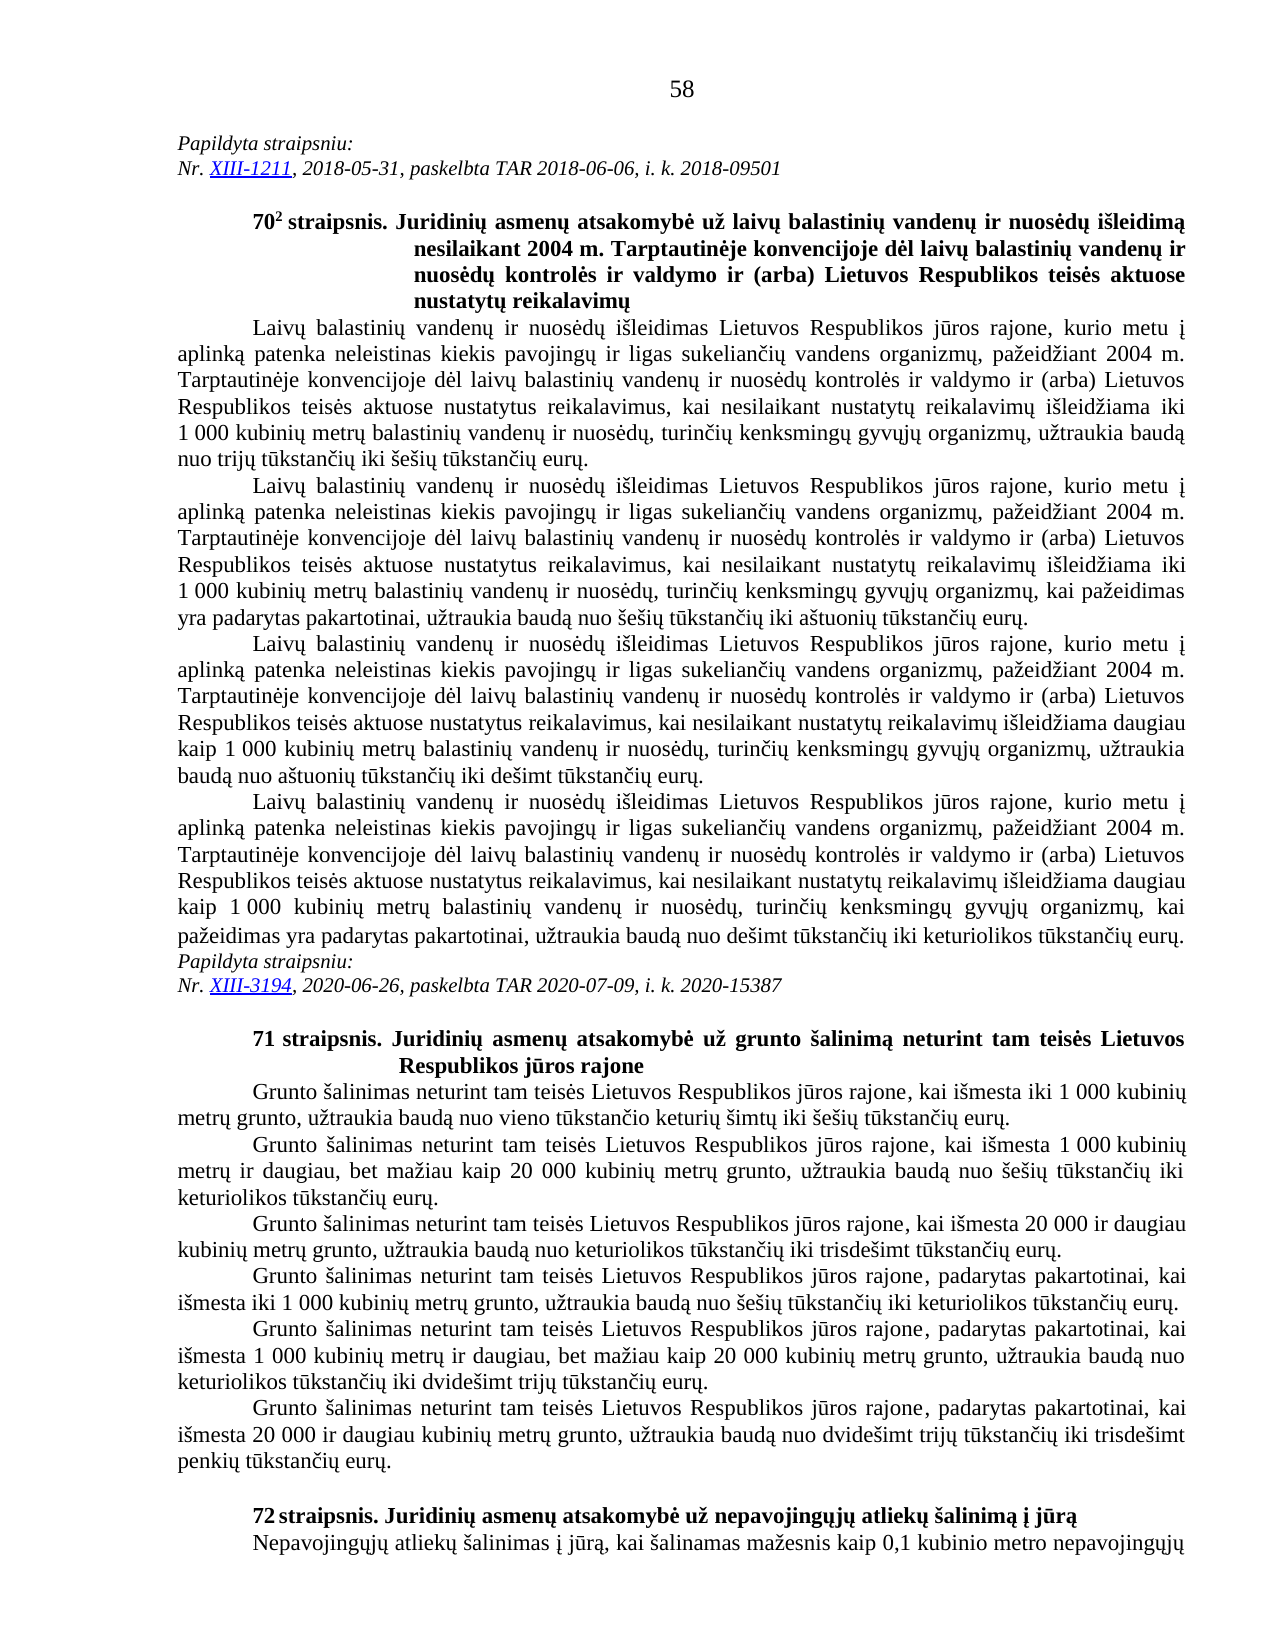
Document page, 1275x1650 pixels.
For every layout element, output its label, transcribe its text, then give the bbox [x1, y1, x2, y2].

text 702 straipsnis. Juridinių asmenų atsakomybė už laivų balastinių vandenų ir nuosėdų išleidimą nesilaikant 2004 m. Tarptautinėje konvencijoje dėl laivų balastinių vandenų ir nuosėdų kontrolės ir valdymo ir (arba) Lietuvos Respublikos teisės aktuose nustatytų reikalavimų [252, 208, 1186, 314]
text Grunto šalinimas neturint tam teisės Lietuvos Respublikos jūros rajone, padarytas pakartotinai, kai išmesta 1 000 kubinių metrų ir daugiau, bet mažiau kaip 20 000 kubinių metrų grunto, užtraukia baudą nuo keturiolikos tūkstančių iki dvidešimt trijų tūkstančių eurų. [177, 1315, 1186, 1394]
text Laivų balastinių vandenų ir nuosėdų išleidimas Lietuvos Respublikos jūros rajone, kurio metu į aplinką patenka neleistinas kiekis pavojingų ir ligas sukeliančių vandens organizmų, pažeidžiant 2004 m. Tarptautinėje konvencijoje dėl laivų balastinių vandenų ir nuosėdų kontrolės ir valdymo ir (arba) Lietuvos Respublikos teisės aktuose nustatytus reikalavimus, kai nesilaikant nustatytų reikalavimų išleidžiama daugiau kaip 1 000 kubinių metrų balastinių vandenų ir nuosėdų, turinčių kenksmingų gyvųjų organizmų, užtraukia baudą nuo aštuonių tūkstančių iki dešimt tūkstančių eurų. [177, 630, 1186, 788]
text Grunto šalinimas neturint tam teisės Lietuvos Respublikos jūros rajone, padarytas pakartotinai, kai išmesta iki 1 000 kubinių metrų grunto, užtraukia baudą nuo šešių tūkstančių iki keturiolikos tūkstančių eurų. [177, 1263, 1186, 1315]
text Papildyta straipsniu: [177, 131, 1186, 155]
text Nr. XIII-1211, 2018-05-31, paskelbta TAR 2018-06-06, i. k. 2018-09501 [177, 155, 1186, 179]
text Grunto šalinimas neturint tam teisės Lietuvos Respublikos jūros rajone, kai išmesta 1 000 kubinių metrų ir daugiau, bet mažiau kaip 20 000 kubinių metrų grunto, užtraukia baudą nuo šešių tūkstančių iki keturiolikos tūkstančių eurų. [177, 1131, 1186, 1210]
text Grunto šalinimas neturint tam teisės Lietuvos Respublikos jūros rajone, padarytas pakartotinai, kai išmesta 20 000 ir daugiau kubinių metrų grunto, užtraukia baudą nuo dvidešimt trijų tūkstančių iki trisdešimt penkių tūkstančių eurų. [177, 1394, 1186, 1473]
text Nepavojingųjų atliekų šalinimas į jūrą, kai šalinamas mažesnis kaip 0,1 kubinio metro nepavojingųjų [177, 1528, 1186, 1555]
text Nr. XIII-3194, 2020-06-26, paskelbta TAR 2020-07-09, i. k. 2020-15387 [177, 973, 1186, 997]
text Laivų balastinių vandenų ir nuosėdų išleidimas Lietuvos Respublikos jūros rajone, kurio metu į aplinką patenka neleistinas kiekis pavojingų ir ligas sukeliančių vandens organizmų, pažeidžiant 2004 m. Tarptautinėje konvencijoje dėl laivų balastinių vandenų ir nuosėdų kontrolės ir valdymo ir (arba) Lietuvos Respublikos teisės aktuose nustatytus reikalavimus, kai nesilaikant nustatytų reikalavimų išleidžiama iki 1 000 kubinių metrų balastinių vandenų ir nuosėdų, turinčių kenksmingų gyvųjų organizmų, kai pažeidimas yra padarytas pakartotinai, užtraukia baudą nuo šešių tūkstančių iki aštuonių tūkstančių eurų. [177, 472, 1186, 630]
text Laivų balastinių vandenų ir nuosėdų išleidimas Lietuvos Respublikos jūros rajone, kurio metu į aplinką patenka neleistinas kiekis pavojingų ir ligas sukeliančių vandens organizmų, pažeidžiant 2004 m. Tarptautinėje konvencijoje dėl laivų balastinių vandenų ir nuosėdų kontrolės ir valdymo ir (arba) Lietuvos Respublikos teisės aktuose nustatytus reikalavimus, kai nesilaikant nustatytų reikalavimų išleidžiama iki 1 000 kubinių metrų balastinių vandenų ir nuosėdų, turinčių kenksmingų gyvųjų organizmų, užtraukia baudą nuo trijų tūkstančių iki šešių tūkstančių eurų. [177, 314, 1186, 472]
text 71 straipsnis. Juridinių asmenų atsakomybė už grunto šalinimą neturint tam teisės Lietuvos Respublikos jūros rajone [252, 1025, 1186, 1078]
text Laivų balastinių vandenų ir nuosėdų išleidimas Lietuvos Respublikos jūros rajone, kurio metu į aplinką patenka neleistinas kiekis pavojingų ir ligas sukeliančių vandens organizmų, pažeidžiant 2004 m. Tarptautinėje konvencijoje dėl laivų balastinių vandenų ir nuosėdų kontrolės ir valdymo ir (arba) Lietuvos Respublikos teisės aktuose nustatytus reikalavimus, kai nesilaikant nustatytų reikalavimų išleidžiama daugiau kaip 1 000 kubinių metrų balastinių vandenų ir nuosėdų, turinčių kenksmingų gyvųjų organizmų, kai pažeidimas yra padarytas pakartotinai, užtraukia baudą nuo dešimt tūkstančių iki keturiolikos tūkstančių eurų. [177, 788, 1186, 948]
text Grunto šalinimas neturint tam teisės Lietuvos Respublikos jūros rajone, kai išmesta iki 1 000 kubinių metrų grunto, užtraukia baudą nuo vieno tūkstančio keturių šimtų iki šešių tūkstančių eurų. [177, 1078, 1186, 1131]
text Papildyta straipsniu: [177, 948, 1186, 973]
text 72 straipsnis. Juridinių asmenų atsakomybė už nepavojingųjų atliekų šalinimą į jūrą [252, 1502, 1186, 1528]
text Grunto šalinimas neturint tam teisės Lietuvos Respublikos jūros rajone, kai išmesta 20 000 ir daugiau kubinių metrų grunto, užtraukia baudą nuo keturiolikos tūkstančių iki trisdešimt tūkstančių eurų. [177, 1210, 1186, 1263]
